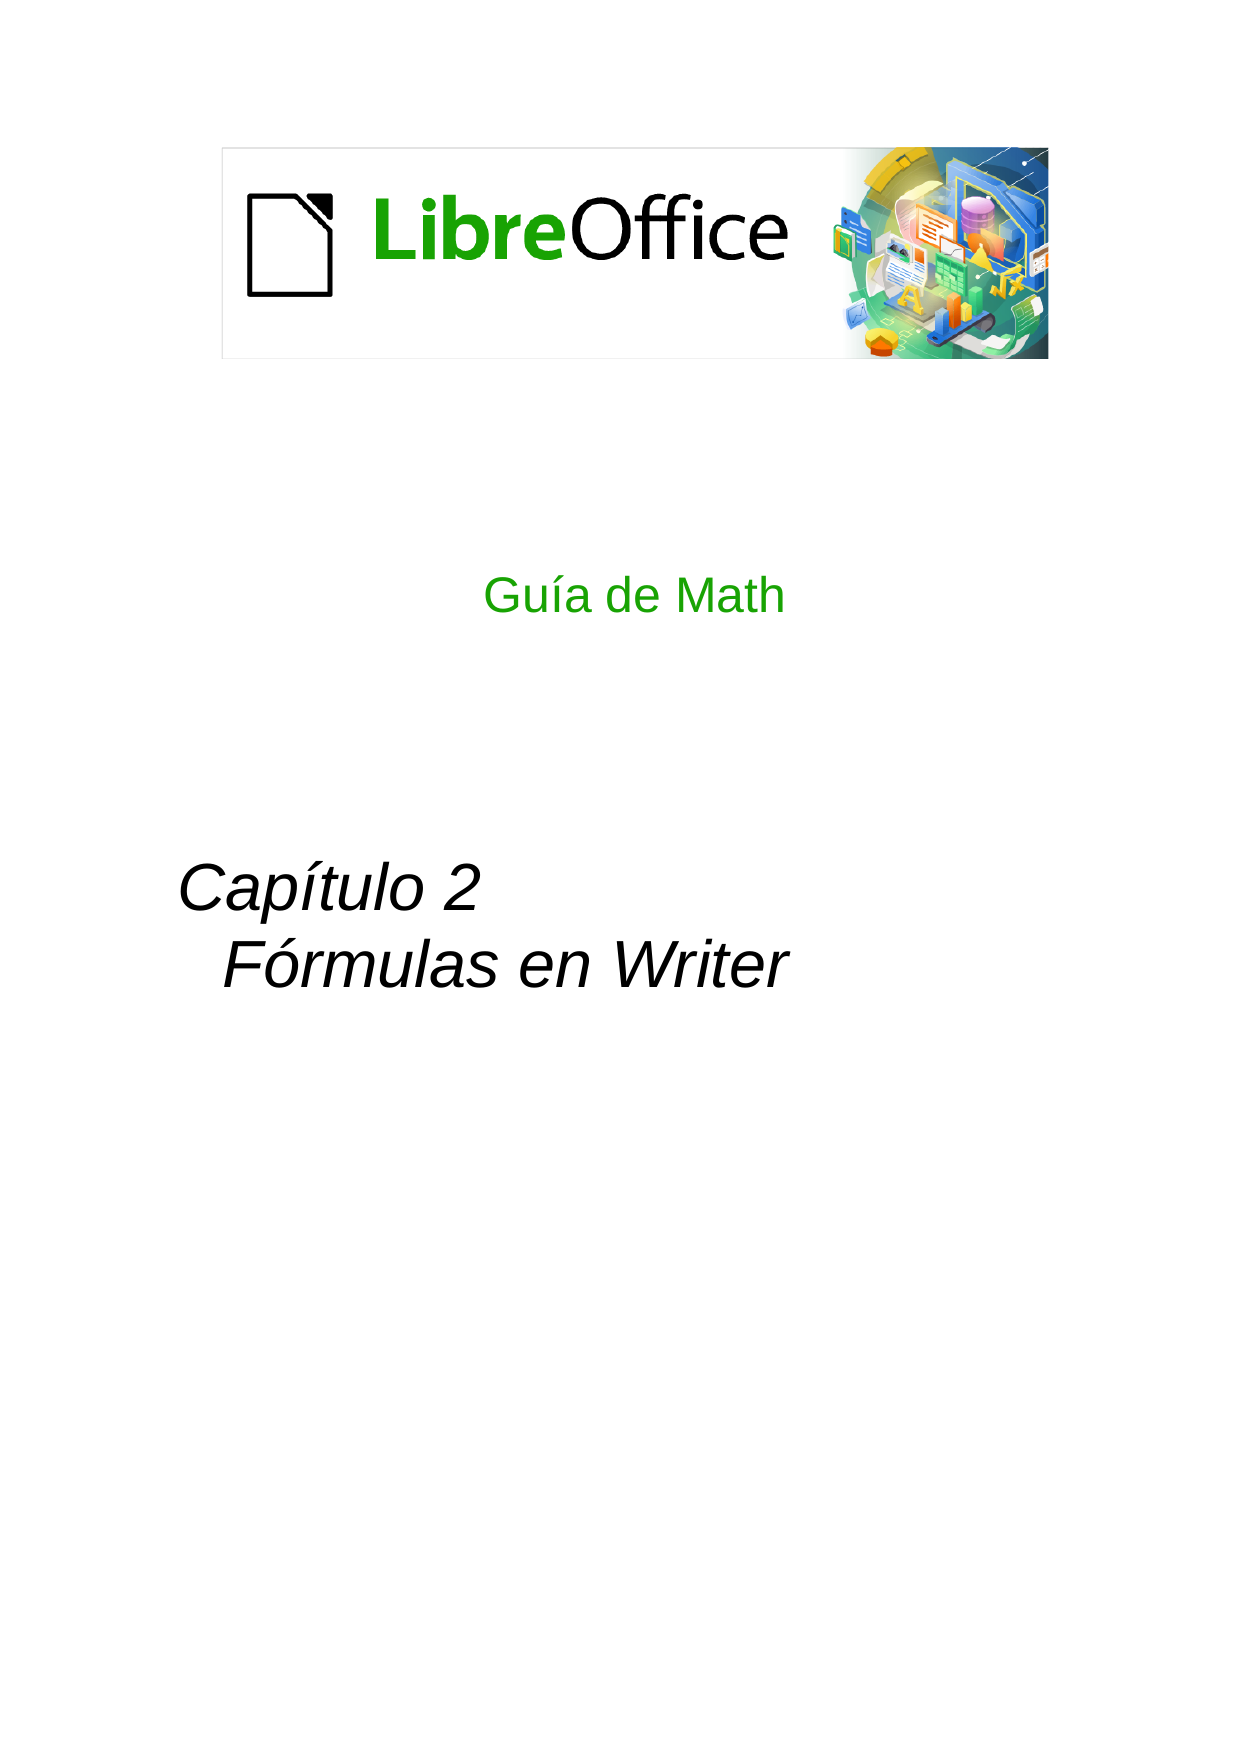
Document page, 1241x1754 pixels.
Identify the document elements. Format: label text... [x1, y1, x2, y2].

text Guía de Math [177, 566, 1093, 623]
picture [221, 147, 1049, 359]
title Capítulo 2 Fórmulas en Writer [177, 848, 1093, 1002]
